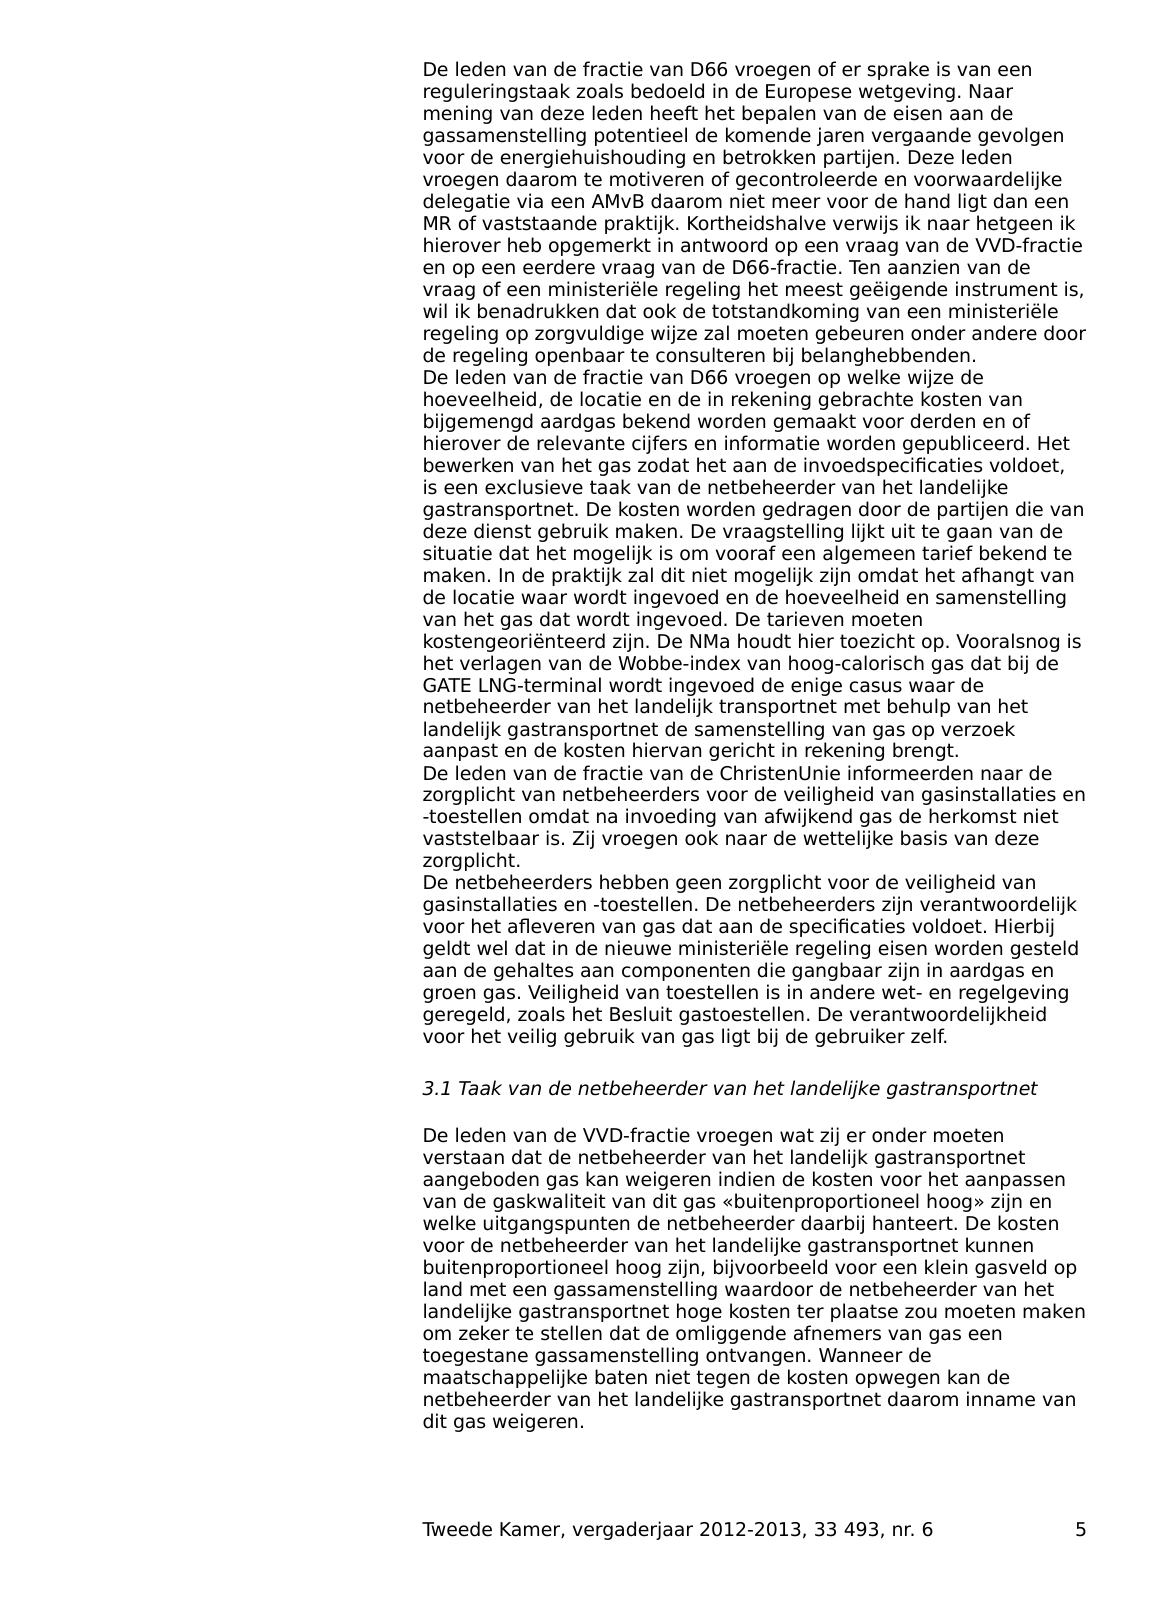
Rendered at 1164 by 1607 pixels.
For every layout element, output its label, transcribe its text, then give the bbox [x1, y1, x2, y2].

subtitle 3.1 Taak van de netbeheerder van het landelijke gastransportnet [422, 1078, 1087, 1100]
text De netbeheerders hebben geen zorgplicht voor de veiligheid van gasinstallaties en -toestellen. De netbeheerders zijn verantwoordelijk voor het afleveren van gas dat aan de specificaties voldoet. Hierbij geldt wel dat in de nieuwe ministeriële regeling eisen worden gesteld aan de gehaltes aan componenten die gangbaar zijn in aardgas en groen gas. Veiligheid van toestellen is in andere wet- en regelgeving geregeld, zoals het Besluit gastoestellen. De verantwoordelijkheid voor het veilig gebruik van gas ligt bij de gebruiker zelf. [422, 872, 1087, 1048]
text De leden van de fractie van de ChristenUnie informeerden naar de zorgplicht van netbeheerders voor de veiligheid van gasinstallaties en -toestellen omdat na invoeding van afwijkend gas de herkomst niet vaststelbaar is. Zij vroegen ook naar de wettelijke basis van deze zorgplicht. [422, 762, 1087, 872]
text De leden van de VVD-fractie vroegen wat zij er onder moeten verstaan dat de netbeheerder van het landelijk gastransportnet aangeboden gas kan weigeren indien de kosten voor het aanpassen van de gaskwaliteit van dit gas «buitenproportioneel hoog» zijn en welke uitgangspunten de netbeheerder daarbij hanteert. De kosten voor de netbeheerder van het landelijke gastransportnet kunnen buitenproportioneel hoog zijn, bijvoorbeeld voor een klein gasveld op land met een gassamenstelling waardoor de netbeheerder van het landelijke gastransportnet hoge kosten ter plaatse zou moeten maken om zeker te stellen dat de omliggende afnemers van gas een toegestane gassamenstelling ontvangen. Wanneer de maatschappelijke baten niet tegen de kosten opwegen kan de netbeheerder van het landelijke gastransportnet daarom inname van dit gas weigeren. [422, 1125, 1087, 1433]
text De leden van de fractie van D66 vroegen of er sprake is van een reguleringstaak zoals bedoeld in de Europese wetgeving. Naar mening van deze leden heeft het bepalen van de eisen aan de gassamenstelling potentieel de komende jaren vergaande gevolgen voor de energiehuishouding en betrokken partijen. Deze leden vroegen daarom te motiveren of gecontroleerde en voorwaardelijke delegatie via een AMvB daarom niet meer voor de hand ligt dan een MR of vaststaande praktijk. Kortheidshalve verwijs ik naar hetgeen ik hierover heb opgemerkt in antwoord op een vraag van de VVD-fractie en op een eerdere vraag van de D66-fractie. Ten aanzien van de vraag of een ministeriële regeling het meest geëigende instrument is, wil ik benadrukken dat ook de totstandkoming van een ministeriële regeling op zorgvuldige wijze zal moeten gebeuren onder andere door de regeling openbaar te consulteren bij belanghebbenden. [422, 59, 1087, 367]
text De leden van de fractie van D66 vroegen op welke wijze de hoeveelheid, de locatie en de in rekening gebrachte kosten van bijgemengd aardgas bekend worden gemaakt voor derden en of hierover de relevante cijfers en informatie worden gepubliceerd. Het bewerken van het gas zodat het aan de invoedspecificaties voldoet, is een exclusieve taak van de netbeheerder van het landelijke gastransportnet. De kosten worden gedragen door de partijen die van deze dienst gebruik maken. De vraagstelling lijkt uit te gaan van de situatie dat het mogelijk is om vooraf een algemeen tarief bekend te maken. In de praktijk zal dit niet mogelijk zijn omdat het afhangt van de locatie waar wordt ingevoed en de hoeveelheid en samenstelling van het gas dat wordt ingevoed. De tarieven moeten kostengeoriënteerd zijn. De NMa houdt hier toezicht op. Vooralsnog is het verlagen van de Wobbe-index van hoog-calorisch gas dat bij de GATE LNG-terminal wordt ingevoed de enige casus waar de netbeheerder van het landelijk transportnet met behulp van het landelijk gastransportnet de samenstelling van gas op verzoek aanpast en de kosten hiervan gericht in rekening brengt. [422, 367, 1087, 762]
